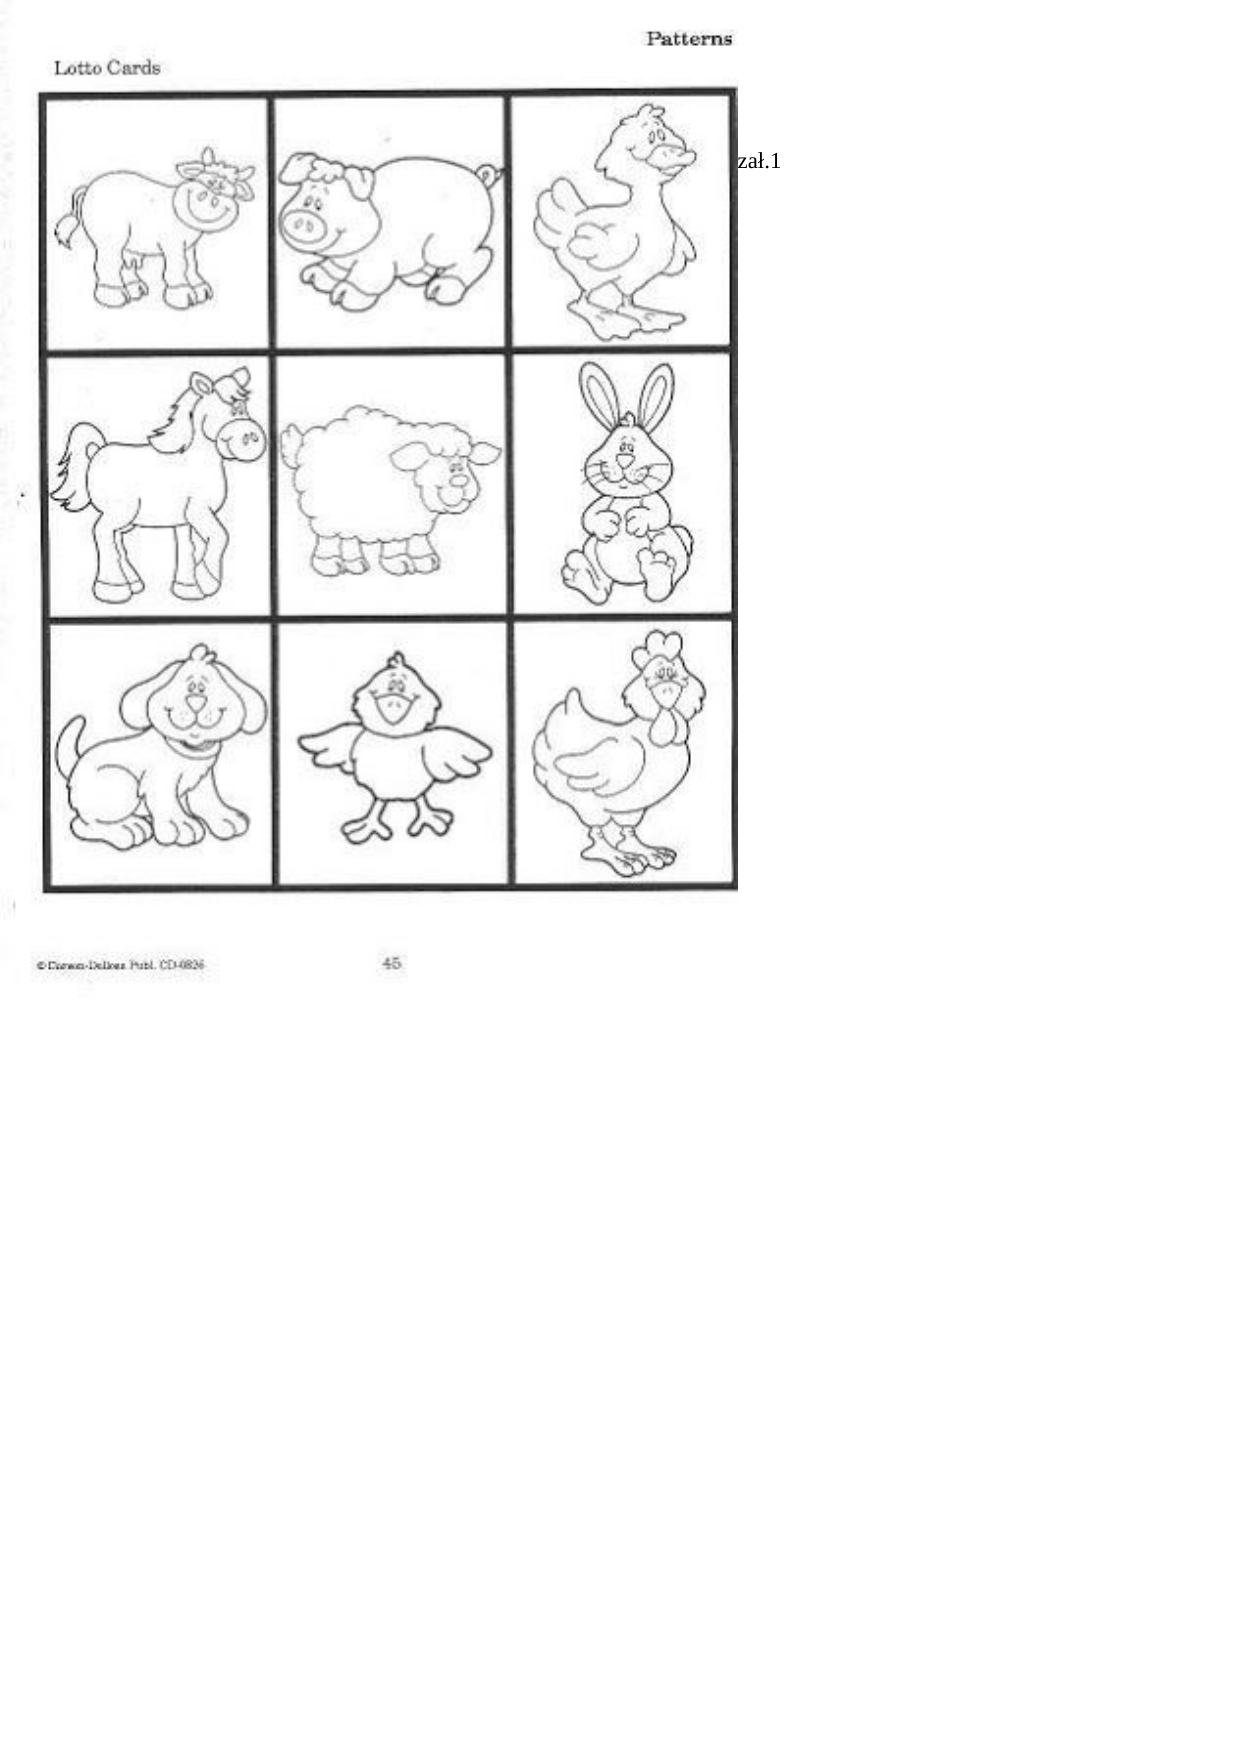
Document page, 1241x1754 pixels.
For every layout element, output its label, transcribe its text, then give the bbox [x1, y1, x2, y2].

picture [0, 0, 738, 999]
text zał.1 [738, 148, 1093, 174]
